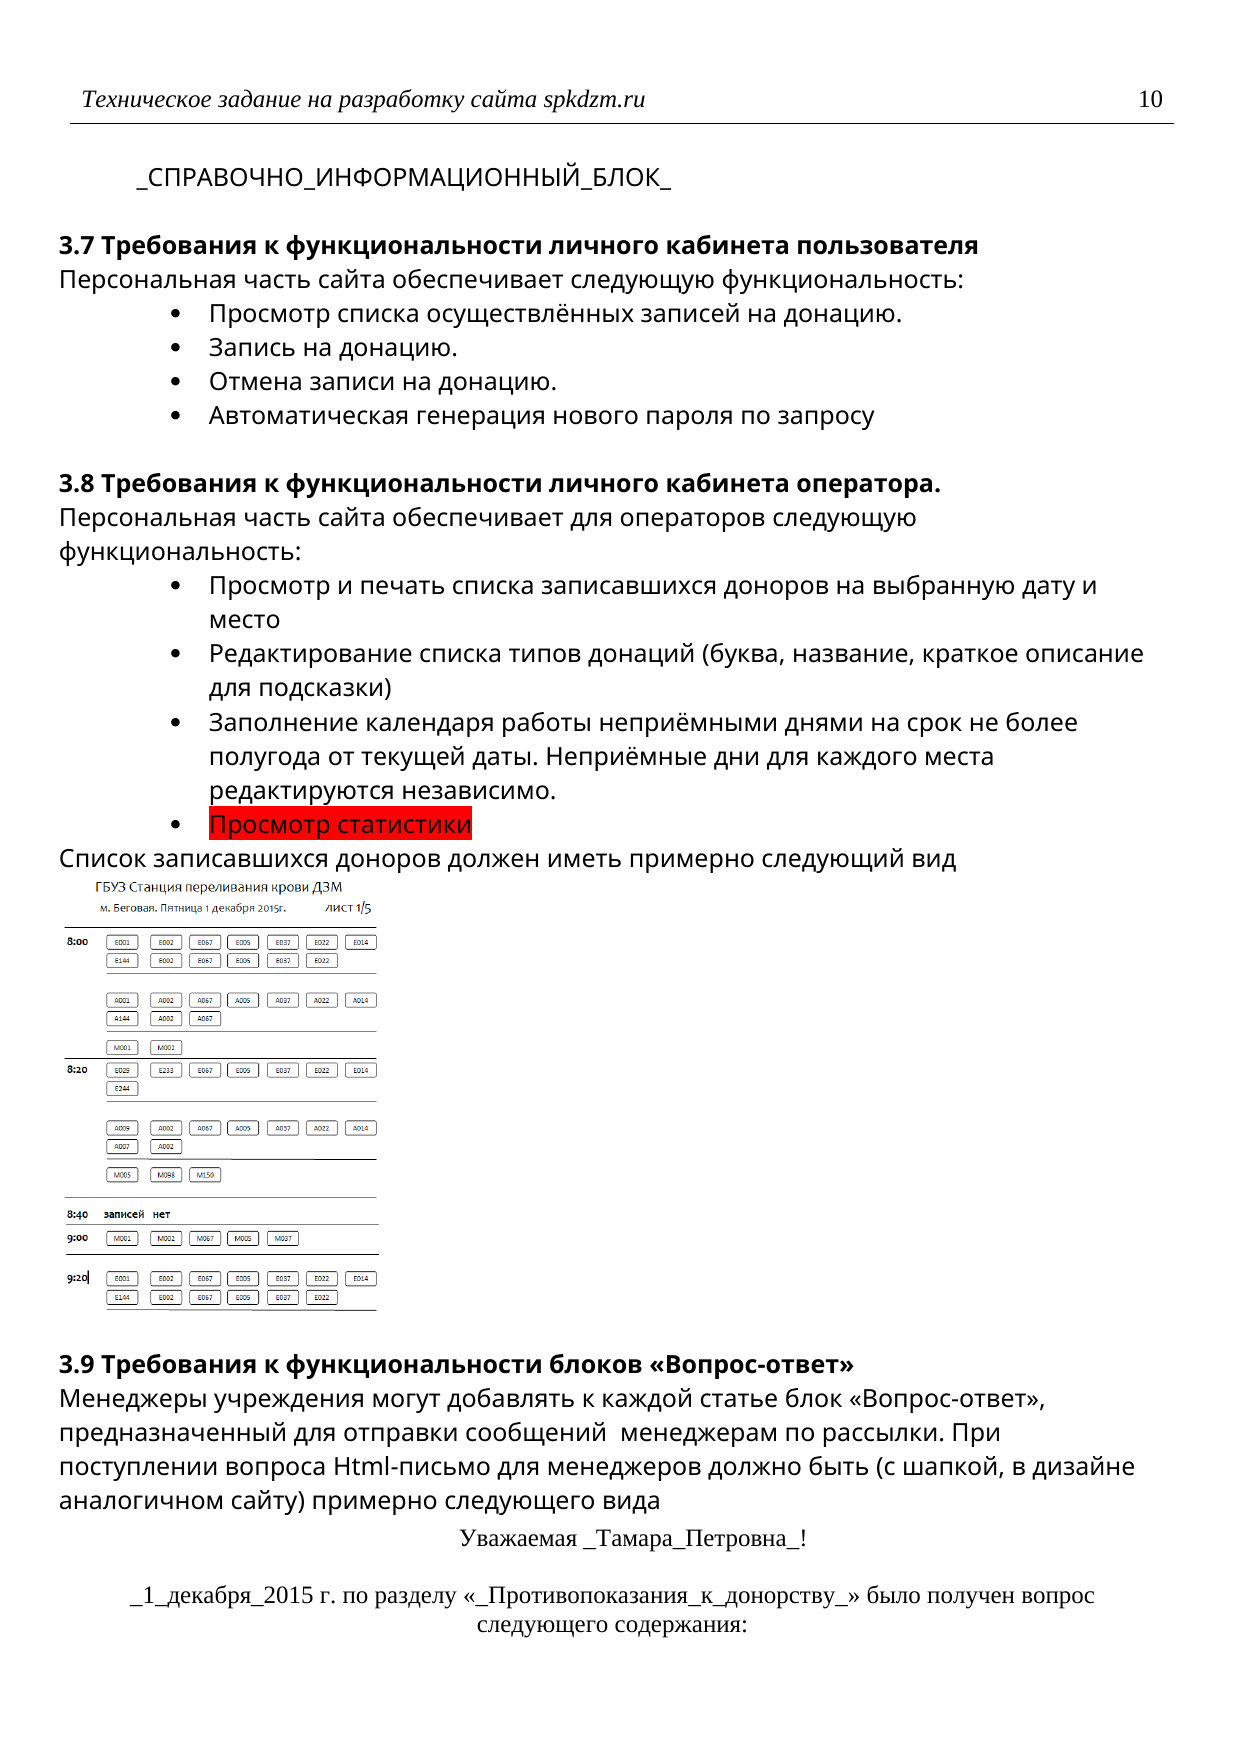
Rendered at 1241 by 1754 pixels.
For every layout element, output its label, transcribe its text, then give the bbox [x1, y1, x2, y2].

picture [58, 874, 383, 1313]
text 3.8 Требования к функциональности личного кабинета оператора. [59, 466, 1152, 500]
text 3.7 Требования к функциональности личного кабинета пользователя [59, 227, 1152, 261]
text 3.9 Требования к функциональности блоков «Вопрос-ответ» [59, 1347, 1152, 1381]
text Менеджеры учреждения могут добавлять к каждой статье блок «Вопрос-ответ», предназначенный для отправки сообщений менеджерам по рассылки. При поступлении вопроса Html-письмо для менеджеров должно быть (с шапкой, в дизайне аналогичном сайту) примерно следующего вида [59, 1381, 1152, 1517]
list Автоматическая генерация нового пароля по запросу [171, 398, 1152, 432]
table_cell _СПРАВОЧНО_ИНФОРМАЦИОННЫЙ_БЛОК_ [70, 159, 738, 193]
list Редактирование списка типов донаций (буква, название, краткое описание для подсказки) [171, 636, 1152, 704]
list Просмотр списка осуществлённых записей на донацию. [171, 295, 1152, 329]
list Просмотр статистики [171, 806, 1152, 840]
list Запись на донацию. [171, 329, 1152, 363]
text Персональная часть сайта обеспечивает следующую функциональность: [59, 261, 1152, 295]
list Отмена записи на донацию. [171, 363, 1152, 398]
text Персональная часть сайта обеспечивает для операторов следующую функциональность: [59, 500, 1152, 568]
text Список записавшихся доноров должен иметь примерно следующий вид [59, 840, 1152, 874]
list Заполнение календаря работы неприёмными днями на срок не более полугода от текущей даты. Неприёмные дни для каждого места редактируются независимо. [171, 704, 1152, 806]
list Просмотр и печать списка записавшихся доноров на выбранную дату и место [171, 568, 1152, 636]
table_header Уважаемая _Тамара_Петровна_! _1_декабря_2015 г. по разделу «_Противопоказания_к_донорству_» было получен вопрос следующего содержания: [59, 1517, 1166, 1644]
